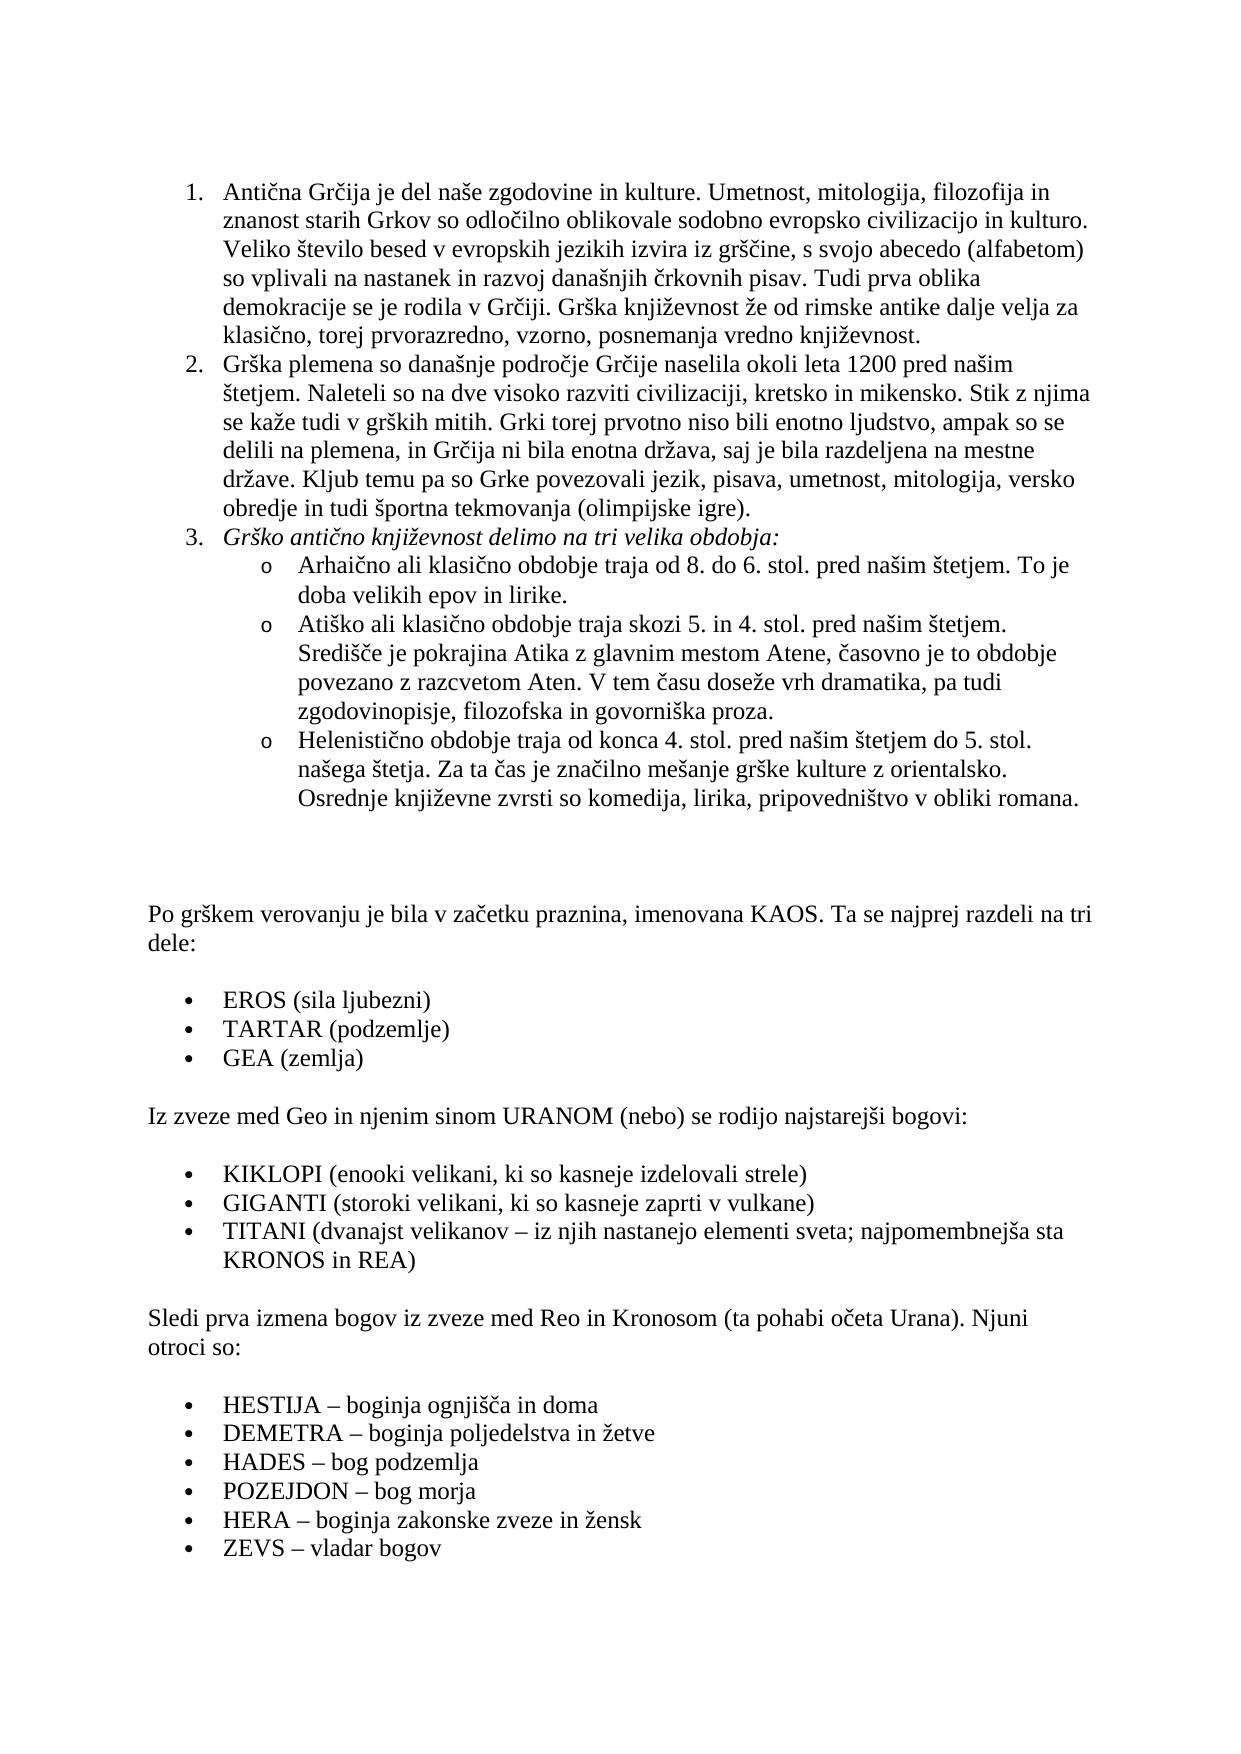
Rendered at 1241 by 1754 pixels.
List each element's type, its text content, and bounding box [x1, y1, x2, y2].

list DEMETRA – boginja poljedelstva in žetve [185, 1418, 1093, 1447]
list Antična Grčija je del naše zgodovine in kulture. Umetnost, mitologija, filozofija in znanost starih Grkov so odločilno oblikovale sodobno evropsko civilizacijo in kulturo. Veliko število besed v evropskih jezikih izvira iz grščine, s svojo abecedo (alfabetom) so vplivali na nastanek in razvoj današnjih črkovnih pisav. Tudi prva oblika demokracije se je rodila v Grčiji. Grška književnost že od rimske antike dalje velja za klasično, torej prvorazredno, vzorno, posnemanja vredno književnost. [185, 177, 1093, 349]
list ZEVS – vladar bogov [185, 1533, 1093, 1562]
list GEA (zemlja) [185, 1043, 1093, 1072]
text Iz zveze med Geo in njenim sinom URANOM (nebo) se rodijo najstarejši bogovi: [148, 1101, 1093, 1130]
list HERA – boginja zakonske zveze in žensk [185, 1505, 1093, 1533]
list GIGANTI (storoki velikani, ki so kasneje zaprti v vulkane) [185, 1188, 1093, 1216]
list HADES – bog podzemlja [185, 1447, 1093, 1476]
list Grško antično književnost delimo na tri velika obdobja: [185, 522, 1093, 551]
list HESTIJA – boginja ognjišča in doma [185, 1390, 1093, 1418]
list TITANI (dvanajst velikanov – iz njih nastanejo elementi sveta; najpomembnejša sta KRONOS in REA) [185, 1216, 1093, 1274]
list POZEJDON – bog morja [185, 1476, 1093, 1505]
list Atiško ali klasično obdobje traja skozi 5. in 4. stol. pred našim štetjem. Središče je pokrajina Atika z glavnim mestom Atene, časovno je to obdobje povezano z razcvetom Aten. V tem času doseže vrh dramatika, pa tudi zgodovinopisje, filozofska in govorniška proza. [260, 609, 1093, 725]
list Arhaično ali klasično obdobje traja od 8. do 6. stol. pred našim štetjem. To je doba velikih epov in lirike. [260, 551, 1093, 609]
text Sledi prva izmena bogov iz zveze med Reo in Kronosom (ta pohabi očeta Urana). Njuni otroci so: [148, 1303, 1093, 1361]
list Helenistično obdobje traja od konca 4. stol. pred našim štetjem do 5. stol. našega štetja. Za ta čas je značilno mešanje grške kulture z orientalsko. Osrednje književne zvrsti so komedija, lirika, pripovedništvo v obliki romana. [260, 725, 1093, 812]
list Grška plemena so današnje področje Grčije naselila okoli leta 1200 pred našim štetjem. Naleteli so na dve visoko razviti civilizaciji, kretsko in mikensko. Stik z njima se kaže tudi v grških mitih. Grki torej prvotno niso bili enotno ljudstvo, ampak so se delili na plemena, in Grčija ni bila enotna država, saj je bila razdeljena na mestne države. Kljub temu pa so Grke povezovali jezik, pisava, umetnost, mitologija, versko obredje in tudi športna tekmovanja (olimpijske igre). [185, 349, 1093, 522]
list KIKLOPI (enooki velikani, ki so kasneje izdelovali strele) [185, 1159, 1093, 1188]
text Po grškem verovanju je bila v začetku praznina, imenovana KAOS. Ta se najprej razdeli na tri dele: [148, 899, 1093, 956]
list TARTAR (podzemlje) [185, 1014, 1093, 1043]
list EROS (sila ljubezni) [185, 986, 1093, 1014]
